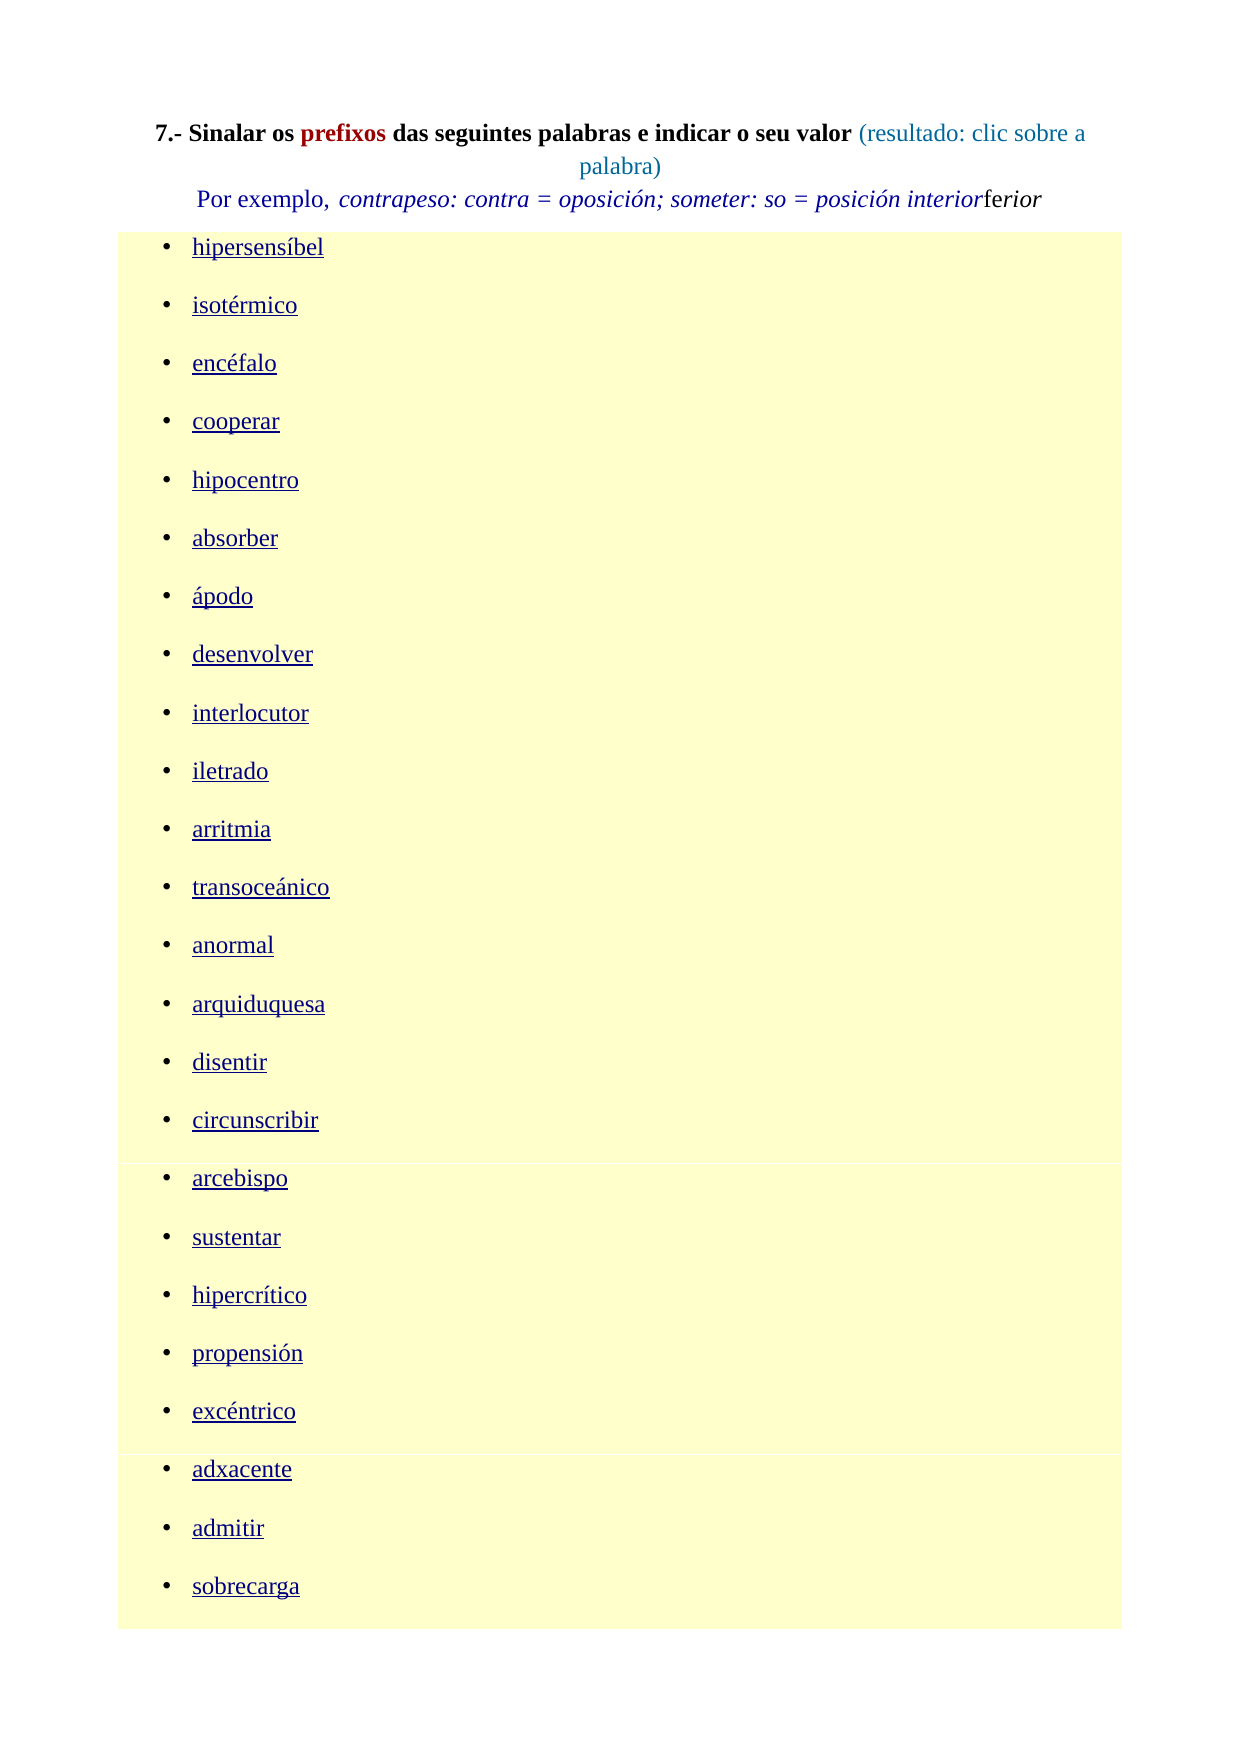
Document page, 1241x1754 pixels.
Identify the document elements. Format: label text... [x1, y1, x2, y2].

table_cell [338, 1455, 1122, 1513]
table_cell [338, 1513, 1122, 1571]
table_cell [338, 348, 1122, 406]
table_cell ápodo [118, 581, 338, 639]
table_cell cooperar [118, 406, 338, 465]
table_cell adxacente [118, 1455, 338, 1513]
table_cell [338, 1164, 1122, 1222]
table_cell [338, 1396, 1122, 1454]
table_cell [338, 1222, 1122, 1280]
table_cell encéfalo [118, 348, 338, 406]
table_cell [338, 1280, 1122, 1338]
table_cell circunscribir [118, 1105, 338, 1163]
table_cell [338, 1571, 1122, 1629]
table_cell arquiduquesa [118, 989, 338, 1047]
table_cell admitir [118, 1513, 338, 1571]
table_cell arcebispo [118, 1164, 338, 1222]
table_cell propensión [118, 1338, 338, 1396]
table_cell iletrado [118, 756, 338, 814]
table_header [338, 232, 1122, 290]
table_cell [338, 290, 1122, 348]
table_header hipersensíbel [118, 232, 338, 290]
table_cell absorber [118, 523, 338, 581]
table_cell hipocentro [118, 465, 338, 523]
table_cell isotérmico [118, 290, 338, 348]
table_cell [338, 581, 1122, 639]
table_cell desenvolver [118, 639, 338, 698]
table_cell [338, 1105, 1122, 1163]
table_cell sobrecarga [118, 1571, 338, 1629]
table_cell [338, 756, 1122, 814]
table_cell [338, 1047, 1122, 1105]
table_cell [338, 639, 1122, 698]
table_cell [338, 465, 1122, 523]
table_cell sustentar [118, 1222, 338, 1280]
table_cell anormal [118, 931, 338, 989]
table_cell interlocutor [118, 698, 338, 756]
text 7.- Sinalar os prefixos das seguintes palabras e indicar o seu valor (resultado: clic sobre a palabra) Por exemplo, contrapeso: contra = oposición; someter: so = posición interiorferior [118, 118, 1122, 213]
table_cell arritmia [118, 814, 338, 872]
table_cell [338, 931, 1122, 989]
table_cell [338, 872, 1122, 931]
table_cell [338, 698, 1122, 756]
table_cell [338, 1338, 1122, 1396]
table_cell [338, 814, 1122, 872]
table_cell [338, 406, 1122, 465]
table_cell [338, 523, 1122, 581]
table_cell disentir [118, 1047, 338, 1105]
table_cell transoceánico [118, 872, 338, 931]
table_cell hipercrítico [118, 1280, 338, 1338]
table_cell [338, 989, 1122, 1047]
table_cell excéntrico [118, 1396, 338, 1454]
